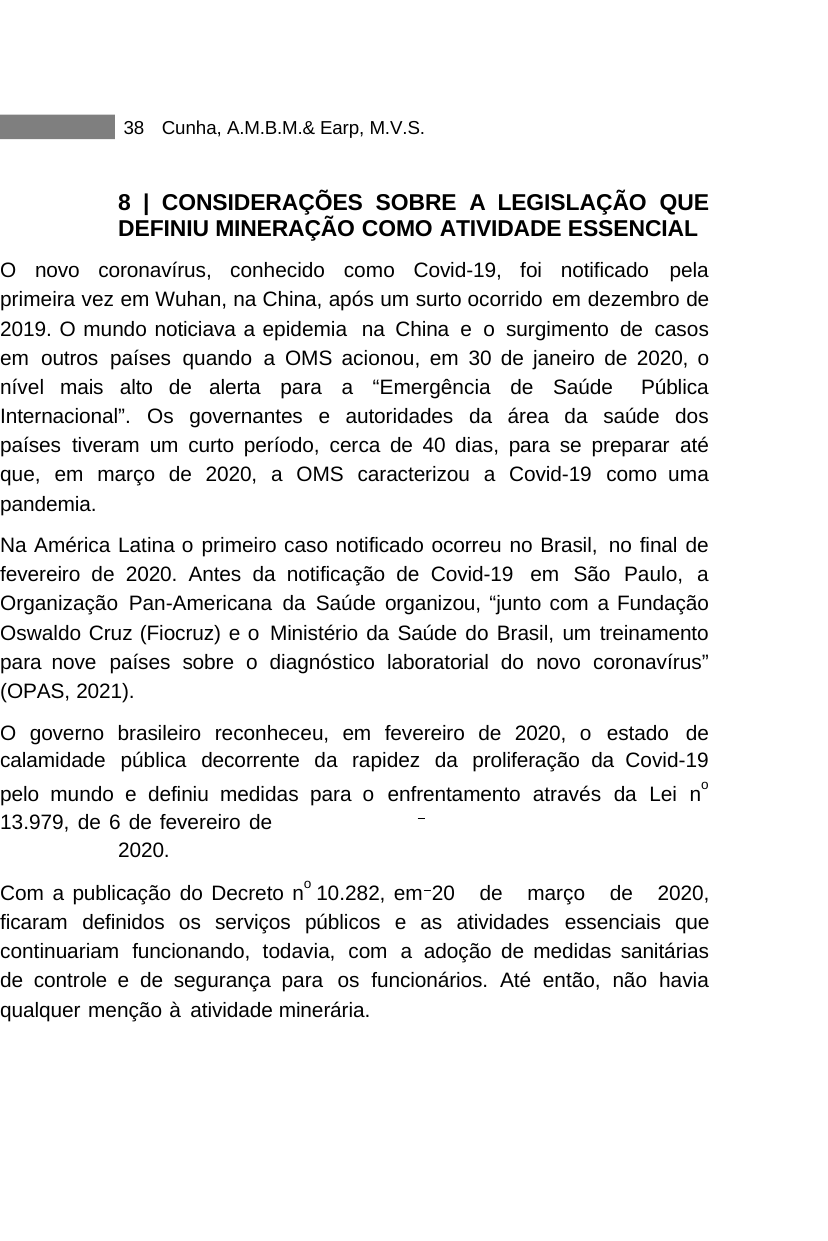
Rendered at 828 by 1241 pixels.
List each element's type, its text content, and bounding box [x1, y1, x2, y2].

text 2020. [118, 838, 721, 862]
text O governo brasileiro reconheceu, em fevereiro de 2020, o estado de calamidade pública decorrente da rapidez da proliferação da Covid-19 pelo mundo e definiu medidas para o enfrentamento através da Lei no 13.979, de 6 de fevereiro de [0, 720, 709, 834]
text 38 Cunha, A.M.B.M.& Earp, M.V.S. [123, 117, 721, 139]
text Na América Latina o primeiro caso notificado ocorreu no Brasil, no final de fevereiro de 2020. Antes da notificação de Covid-19 em São Paulo, a Organização Pan-Americana da Saúde organizou, “junto com a Fundação Oswaldo Cruz (Fiocruz) e o Ministério da Saúde do Brasil, um treinamento para nove países sobre o diagnóstico laboratorial do novo coronavírus” (OPAS, 2021). [0, 533, 709, 703]
subtitle 8 | CONSIDERAÇÕES SOBRE A LEGISLAÇÃO QUE DEFINIU MINERAÇÃO COMO ATIVIDADE ESSENCIAL [118, 188, 709, 241]
text O novo coronavírus, conhecido como Covid-19, foi notificado pela primeira vez em Wuhan, na China, após um surto ocorrido em dezembro de 2019. O mundo noticiava a epidemia na China e o surgimento de casos em outros países quando a OMS acionou, em 30 de janeiro de 2020, o nível mais alto de alerta para a “Emergência de Saúde Pública Internacional”. Os governantes e autoridades da área da saúde dos países tiveram um curto período, cerca de 40 dias, para se preparar até que, em março de 2020, a OMS caracterizou a Covid-19 como uma pandemia. [0, 258, 709, 515]
text Com a publicação do Decreto no 10.282, em 20 de março de 2020, ficaram definidos os serviços públicos e as atividades essenciais que continuariam funcionando, todavia, com a adoção de medidas sanitárias de controle e de segurança para os funcionários. Até então, não havia qualquer menção à atividade minerária. [0, 876, 709, 1022]
